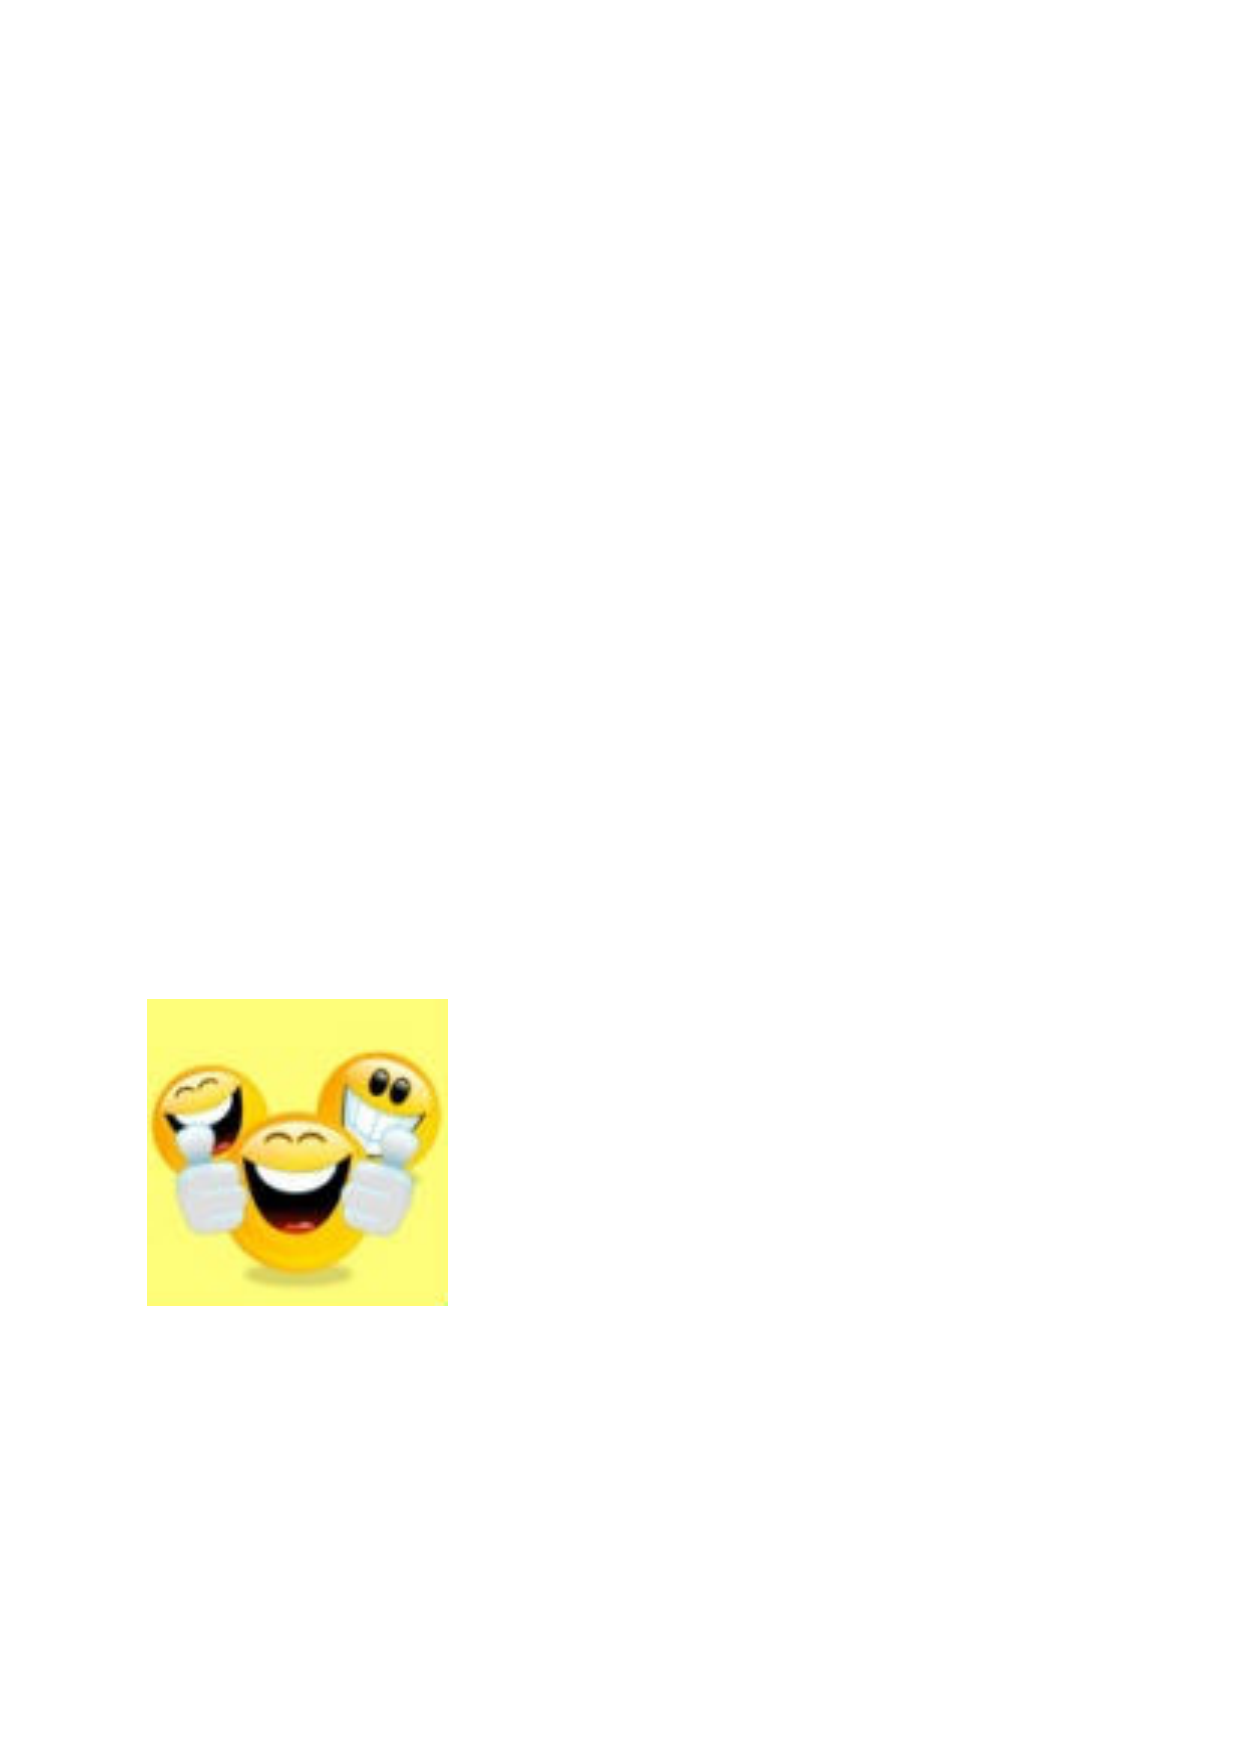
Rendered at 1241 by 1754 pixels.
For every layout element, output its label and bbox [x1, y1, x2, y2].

picture [147, 999, 448, 1306]
